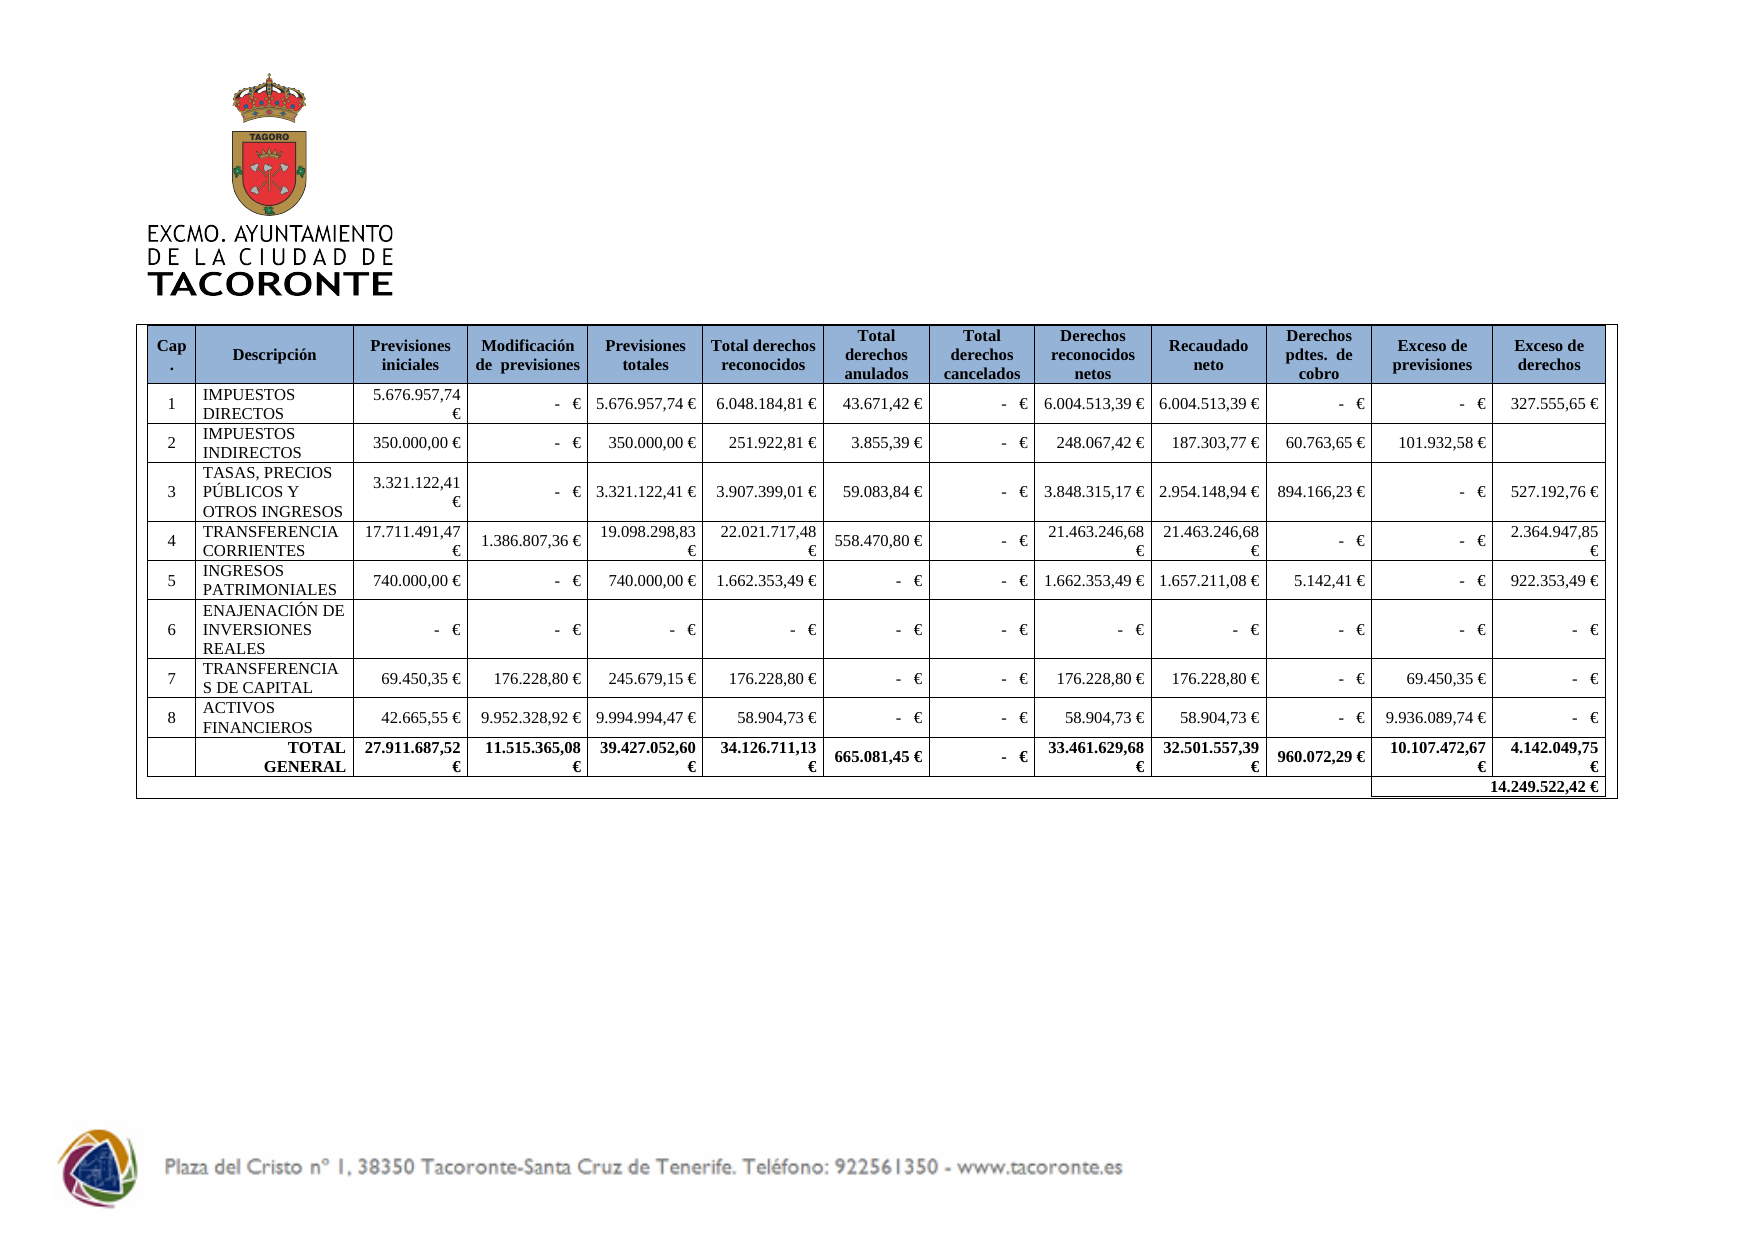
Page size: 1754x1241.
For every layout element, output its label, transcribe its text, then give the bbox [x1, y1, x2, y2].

table_cell [1266, 777, 1371, 796]
table_cell - € [930, 659, 1034, 697]
table_cell ENAJENACIÓN DE INVERSIONES REALES [196, 600, 353, 658]
table_cell - € [703, 600, 823, 658]
table_cell - € [824, 561, 929, 599]
table_cell 187.303,77 € [1152, 424, 1266, 462]
table_cell TASAS, PRECIOS PÚBLICOS Y OTROS INGRESOS [196, 463, 353, 521]
table_cell 960.072,29 € [1267, 738, 1371, 776]
table_header Total derechos reconocidos [703, 326, 823, 383]
table_cell - € [1267, 384, 1371, 423]
table_cell 8 [148, 698, 195, 737]
table_cell 3.321.122,41 € [588, 463, 702, 521]
table_cell 740.000,00 € [354, 561, 467, 599]
table_cell [148, 777, 195, 796]
table_cell - € [1267, 522, 1371, 560]
table_cell - € [824, 600, 929, 658]
table_header Total derechos anulados [824, 326, 929, 383]
table_cell IMPUESTOS INDIRECTOS [196, 424, 353, 462]
table_cell [823, 777, 929, 796]
table_header Recaudado neto [1152, 326, 1266, 383]
table_cell - € [1372, 561, 1492, 599]
table_header Total derechos cancelados [930, 326, 1034, 383]
table_cell 922.353,49 € [1493, 561, 1605, 599]
table_cell [929, 777, 1035, 796]
table_cell - € [930, 738, 1034, 776]
picture [147, 73, 393, 296]
table_cell - € [930, 698, 1034, 737]
table_cell 176.228,80 € [1035, 659, 1151, 697]
table_cell 5.676.957,74 € [588, 384, 702, 423]
table_cell 6 [148, 600, 195, 658]
table_cell - € [930, 600, 1034, 658]
table_cell [588, 777, 703, 796]
table_cell - € [930, 522, 1034, 560]
table_cell - € [1493, 600, 1605, 658]
table_cell - € [930, 384, 1034, 423]
table_cell [353, 777, 467, 796]
table_cell - € [1493, 698, 1605, 737]
table_cell - € [468, 600, 587, 658]
table_cell 14.249.522,42 € [1372, 777, 1605, 796]
table_cell IMPUESTOS DIRECTOS [196, 384, 353, 423]
table_cell 21.463.246,68 € [1035, 522, 1151, 560]
table_cell 176.228,80 € [468, 659, 587, 697]
table_cell TRANSFERENCIAS DE CAPITAL [196, 659, 353, 697]
table_cell 9.952.328,92 € [468, 698, 587, 737]
table_cell 11.515.365,08 € [468, 738, 587, 776]
table_cell 3.907.399,01 € [703, 463, 823, 521]
table_cell [703, 777, 823, 796]
table_cell - € [1372, 600, 1492, 658]
table_cell - € [1372, 384, 1492, 423]
table_header Derechos pdtes. de cobro [1267, 326, 1371, 383]
table_cell 176.228,80 € [703, 659, 823, 697]
table_cell 1.386.807,36 € [468, 522, 587, 560]
table_cell - € [1152, 600, 1266, 658]
table_cell - € [1035, 600, 1151, 658]
table_cell 39.427.052,60 € [588, 738, 702, 776]
table_cell 1.662.353,49 € [703, 561, 823, 599]
table_cell 740.000,00 € [588, 561, 702, 599]
table_cell INGRESOS PATRIMONIALES [196, 561, 353, 599]
table_cell 894.166,23 € [1267, 463, 1371, 521]
table_cell [195, 777, 353, 796]
table_cell [1493, 424, 1605, 462]
table_cell 5.676.957,74 € [354, 384, 467, 423]
table_cell 3 [148, 463, 195, 521]
table_cell 22.021.717,48 € [703, 522, 823, 560]
table_cell - € [1267, 698, 1371, 737]
table_cell - € [588, 600, 702, 658]
table_cell 33.461.629,68 € [1035, 738, 1151, 776]
table_cell TRANSFERENCIA CORRIENTES [196, 522, 353, 560]
table_cell 58.904,73 € [1152, 698, 1266, 737]
table_cell 3.855,39 € [824, 424, 929, 462]
table_cell - € [824, 659, 929, 697]
table_cell 6.004.513,39 € [1152, 384, 1266, 423]
table_cell 350.000,00 € [588, 424, 702, 462]
table_cell 3.848.315,17 € [1035, 463, 1151, 521]
table_cell 3.321.122,41 € [354, 463, 467, 521]
table_cell 2.954.148,94 € [1152, 463, 1266, 521]
table_cell 101.932,58 € [1372, 424, 1492, 462]
table_cell 558.470,80 € [824, 522, 929, 560]
table_cell - € [1372, 522, 1492, 560]
table_cell 1.662.353,49 € [1035, 561, 1151, 599]
table_cell - € [468, 424, 587, 462]
table_cell 4 [148, 522, 195, 560]
table_cell 7 [148, 659, 195, 697]
table_cell - € [930, 463, 1034, 521]
table_cell 5 [148, 561, 195, 599]
table_cell - € [930, 561, 1034, 599]
table_cell 9.994.994,47 € [588, 698, 702, 737]
table_cell - € [468, 463, 587, 521]
table_cell 60.763,65 € [1267, 424, 1371, 462]
table_cell - € [1267, 659, 1371, 697]
table_cell 251.922,81 € [703, 424, 823, 462]
table_cell 1 [148, 384, 195, 423]
table_cell 2 [148, 424, 195, 462]
table_cell - € [354, 600, 467, 658]
table_cell 6.004.513,39 € [1035, 384, 1151, 423]
table_cell 32.501.557,39 € [1152, 738, 1266, 776]
table_cell [1151, 777, 1266, 796]
table_cell 69.450,35 € [354, 659, 467, 697]
table_cell [148, 738, 195, 776]
picture [51, 1117, 1133, 1223]
table_cell - € [1372, 463, 1492, 521]
table_cell 527.192,76 € [1493, 463, 1605, 521]
table_cell 42.665,55 € [354, 698, 467, 737]
table_cell 4.142.049,75 € [1493, 738, 1605, 776]
table_cell 9.936.089,74 € [1372, 698, 1492, 737]
table_cell 34.126.711,13 € [703, 738, 823, 776]
table_cell [1035, 777, 1151, 796]
table_header [137, 325, 1371, 797]
table_cell TOTAL GENERAL [196, 738, 353, 776]
table_header Exceso de previsiones [1372, 326, 1492, 383]
table_cell [468, 777, 588, 796]
table_header Derechos reconocidos netos [1035, 326, 1151, 383]
table_cell - € [930, 424, 1034, 462]
table_header [1606, 325, 1617, 797]
table_cell 10.107.472,67 € [1372, 738, 1492, 776]
table_cell 350.000,00 € [354, 424, 467, 462]
table_cell 245.679,15 € [588, 659, 702, 697]
table_cell 665.081,45 € [824, 738, 929, 776]
table_cell - € [1493, 659, 1605, 697]
table_cell 59.083,84 € [824, 463, 929, 521]
table_header Descripción [196, 326, 353, 383]
table_cell 5.142,41 € [1267, 561, 1371, 599]
table_cell 327.555,65 € [1493, 384, 1605, 423]
table_cell - € [468, 561, 587, 599]
table_header Cap. [148, 326, 195, 383]
table_cell - € [1267, 600, 1371, 658]
table_header Previsiones totales [588, 326, 702, 383]
table_cell ACTIVOS FINANCIEROS [196, 698, 353, 737]
table_cell - € [824, 698, 929, 737]
table_cell 58.904,73 € [1035, 698, 1151, 737]
table_cell 176.228,80 € [1152, 659, 1266, 697]
table_cell 27.911.687,52 € [354, 738, 467, 776]
table_cell 58.904,73 € [703, 698, 823, 737]
table_cell 248.067,42 € [1035, 424, 1151, 462]
table_cell 19.098.298,83 € [588, 522, 702, 560]
table_cell 69.450,35 € [1372, 659, 1492, 697]
table_cell 1.657.211,08 € [1152, 561, 1266, 599]
table_header Previsiones iniciales [354, 326, 467, 383]
table_cell 43.671,42 € [824, 384, 929, 423]
table_cell 6.048.184,81 € [703, 384, 823, 423]
table_header Exceso de derechos [1493, 326, 1605, 383]
table_cell 2.364.947,85 € [1493, 522, 1605, 560]
table_header Modificación de previsiones [468, 326, 587, 383]
table_cell 17.711.491,47 € [354, 522, 467, 560]
table_cell - € [468, 384, 587, 423]
table_cell 21.463.246,68 € [1152, 522, 1266, 560]
